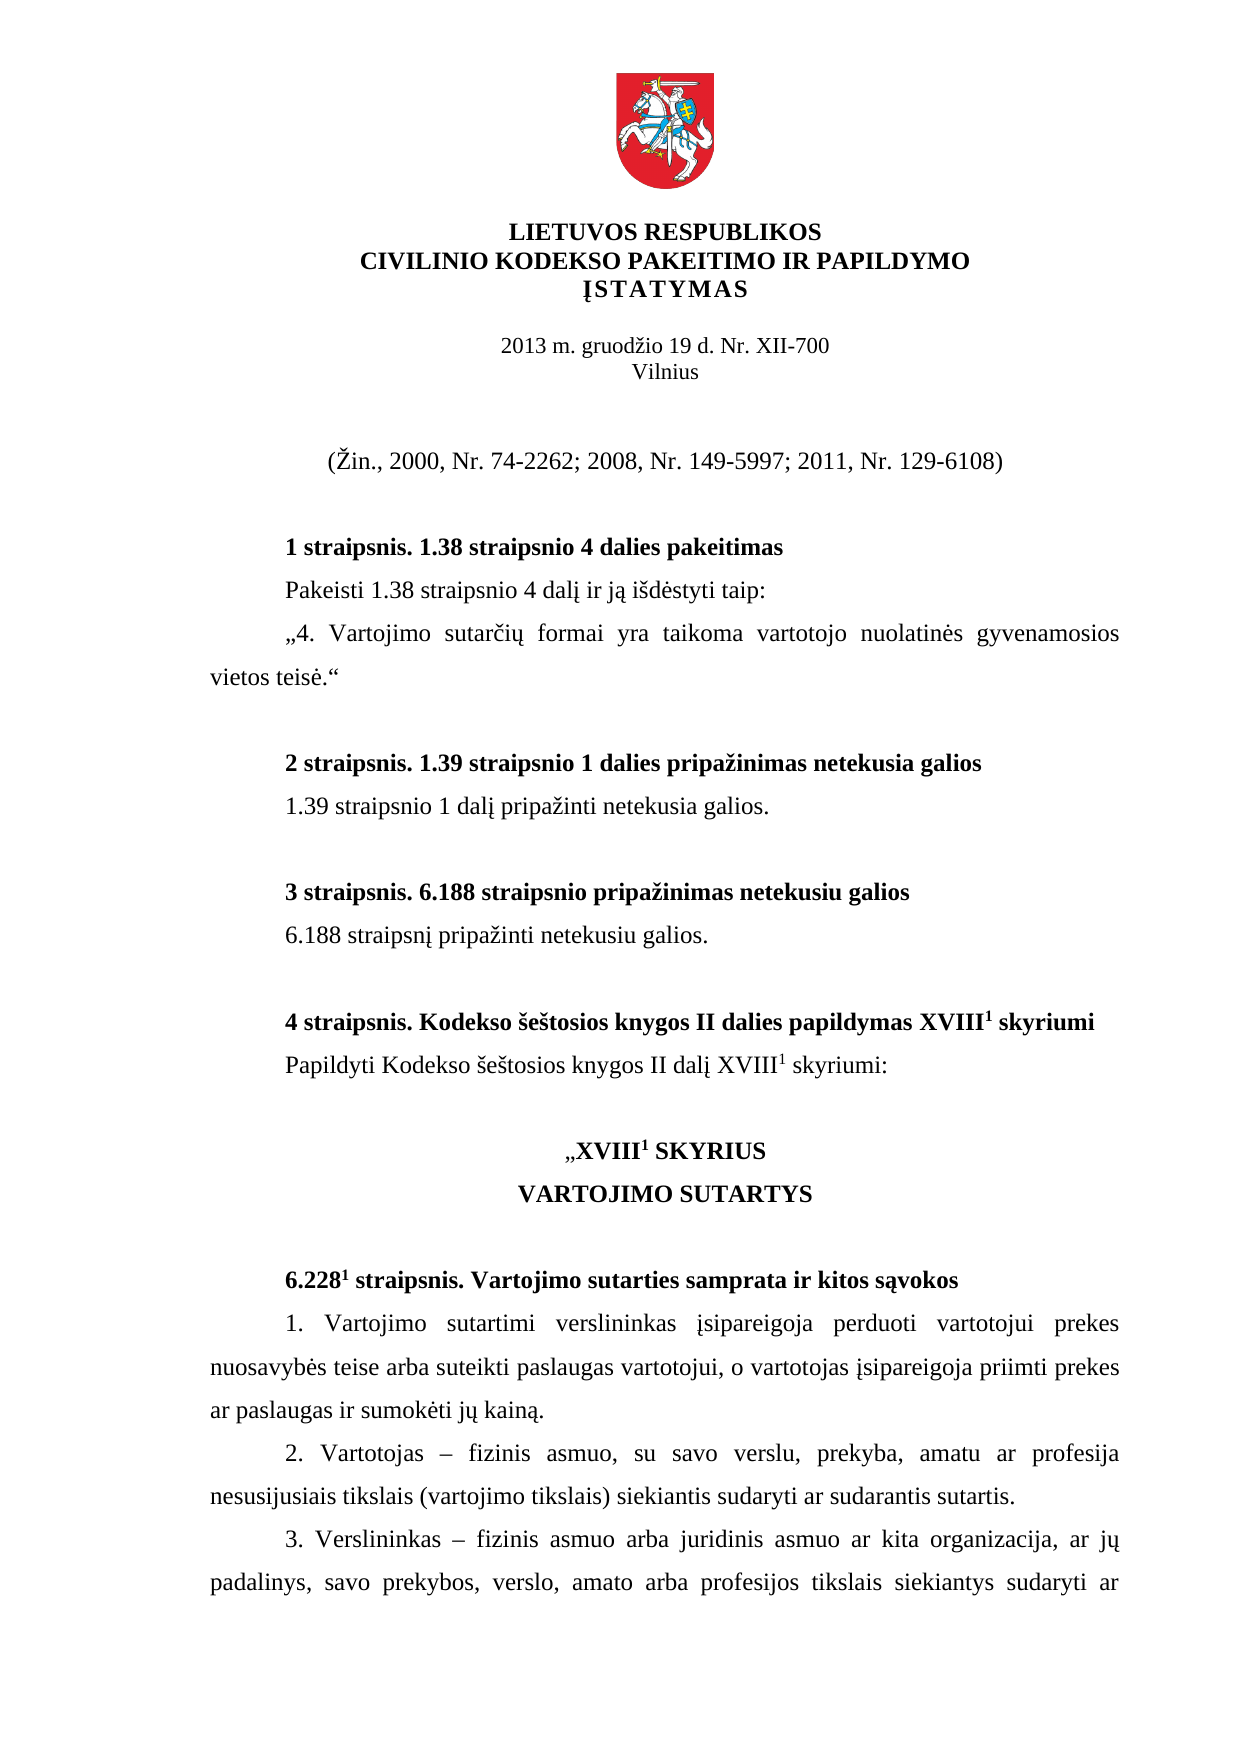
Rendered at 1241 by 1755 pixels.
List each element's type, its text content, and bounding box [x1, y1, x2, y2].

text 4 straipsnis. Kodekso šeštosios knygos II dalies papildymas XVIII1 skyriumi [210, 1007, 1120, 1035]
text „XVIII1 SKYRIUS [210, 1136, 1120, 1165]
text 2 straipsnis. 1.39 straipsnio 1 dalies pripažinimas netekusia galios [210, 748, 1120, 777]
text 3. Verslininkas – fizinis asmuo arba juridinis asmuo ar kita organizacija, ar jų padalinys, savo prekybos, verslo, amato arba profesijos tikslais siekiantys sudaryti ar [210, 1524, 1120, 1596]
text 6.188 straipsnį pripažinti netekusiu galios. [210, 920, 1120, 949]
text LIETUVOS RESPUBLIKOS [210, 217, 1120, 246]
text ĮSTATYMAS [210, 274, 1120, 303]
text VARTOJIMO SUTARTYS [210, 1179, 1120, 1208]
text 1.39 straipsnio 1 dalį pripažinti netekusia galios. [210, 791, 1120, 820]
text 1 straipsnis. 1.38 straipsnio 4 dalies pakeitimas [210, 532, 1120, 561]
text 2. Vartotojas – fizinis asmuo, su savo verslu, prekyba, amatu ar profesija nesusijusiais tikslais (vartojimo tikslais) siekiantis sudaryti ar sudarantis sutartis. [210, 1438, 1120, 1510]
text Papildyti Kodekso šeštosios knygos II dalį XVIII1 skyriumi: [210, 1050, 1120, 1078]
text Vilnius [210, 358, 1120, 385]
text CIVILINIO KODEKSO PAKEITIMO IR PAPILDYMO [210, 246, 1120, 274]
text (Žin., 2000, Nr. 74-2262; 2008, Nr. 149-5997; 2011, Nr. 129-6108) [210, 446, 1120, 475]
text 1. Vartojimo sutartimi verslininkas įsipareigoja perduoti vartotojui prekes nuosavybės teise arba suteikti paslaugas vartotojui, o vartotojas įsipareigoja priimti prekes ar paslaugas ir sumokėti jų kainą. [210, 1308, 1120, 1423]
text Pakeisti 1.38 straipsnio 4 dalį ir ją išdėstyti taip: [210, 575, 1120, 604]
text 6.2281 straipsnis. Vartojimo sutarties samprata ir kitos sąvokos [210, 1265, 1120, 1294]
text 2013 m. gruodžio 19 d. Nr. XII-700 [210, 332, 1120, 358]
text „4. Vartojimo sutarčių formai yra taikoma vartotojo nuolatinės gyvenamosios vietos teisė.“ [210, 618, 1120, 690]
text 3 straipsnis. 6.188 straipsnio pripažinimas netekusiu galios [210, 877, 1120, 906]
